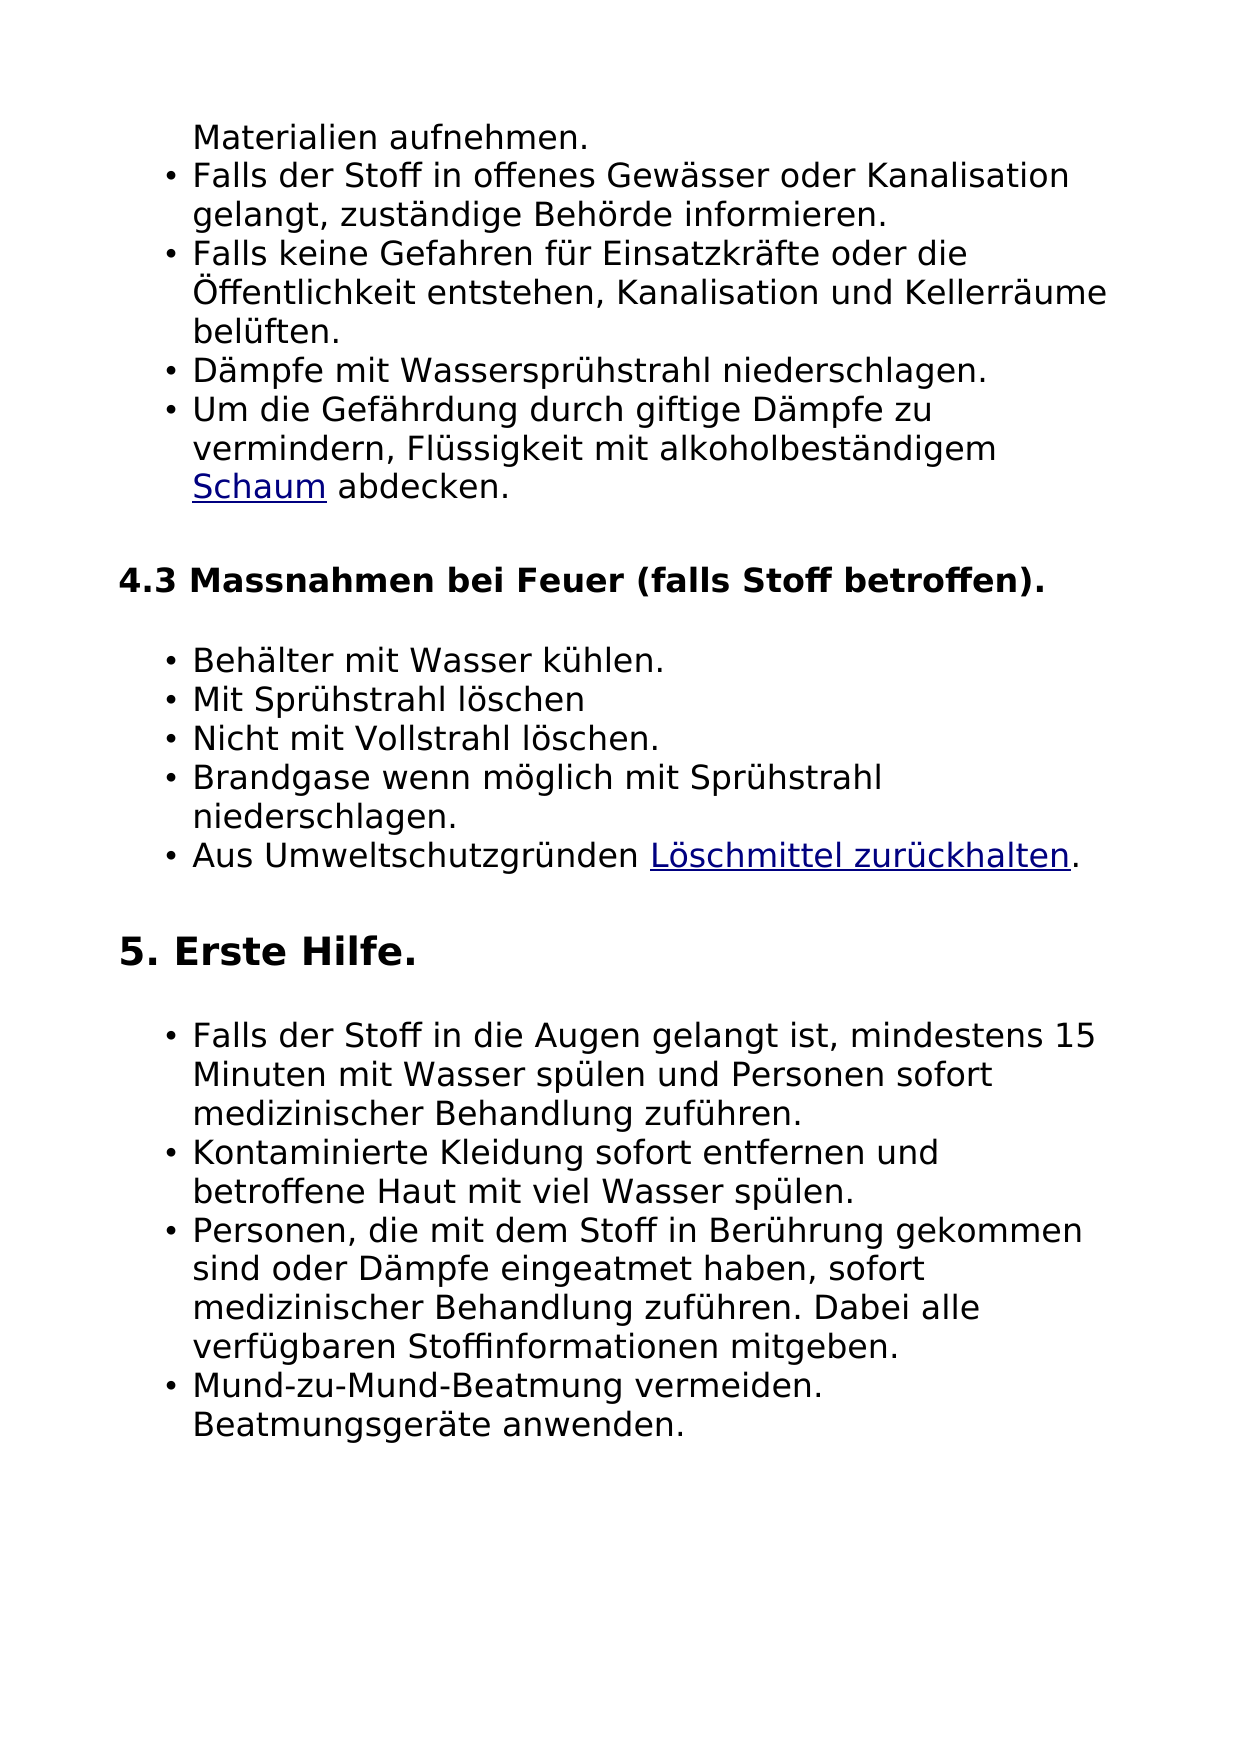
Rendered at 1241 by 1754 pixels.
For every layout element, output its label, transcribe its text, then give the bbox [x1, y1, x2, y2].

list Falls der Stoff in die Augen gelangt ist, mindestens 15 Minuten mit Wasser spülen und Personen sofort medizinischer Behandlung zuführen. [177, 1017, 1122, 1133]
list Personen, die mit dem Stoff in Berührung gekommen sind oder Dämpfe eingeatmet haben, sofort medizinischer Behandlung zuführen. Dabei alle verfügbaren Stoffinformationen mitgeben. [177, 1211, 1122, 1366]
list Falls keine Gefahren für Einsatzkräfte oder die Öffentlichkeit entstehen, Kanalisation und Kellerräume belüften. [177, 235, 1122, 351]
subtitle 5. Erste Hilfe. [118, 929, 1122, 975]
list Mund-zu-Mund-Beatmung vermeiden. Beatmungsgeräte anwenden. [177, 1366, 1122, 1444]
list Dämpfe mit Wassersprühstrahl niederschlagen. [177, 351, 1122, 390]
list Materialien aufnehmen. [177, 118, 1122, 157]
subtitle 4.3 Massnahmen bei Feuer (falls Stoff betroffen). [118, 561, 1122, 600]
list Behälter mit Wasser kühlen. [177, 642, 1122, 681]
list Nicht mit Vollstrahl löschen. [177, 720, 1122, 758]
list Falls der Stoff in offenes Gewässer oder Kanalisation gelangt, zuständige Behörde informieren. [177, 157, 1122, 235]
list Brandgase wenn möglich mit Sprühstrahl niederschlagen. [177, 758, 1122, 836]
list Mit Sprühstrahl löschen [177, 681, 1122, 720]
list Um die Gefährdung durch giftige Dämpfe zu vermindern, Flüssigkeit mit alkoholbeständigem Schaum abdecken. [177, 390, 1122, 507]
list Kontaminierte Kleidung sofort entfernen und betroffene Haut mit viel Wasser spülen. [177, 1133, 1122, 1211]
list Aus Umweltschutzgründen Löschmittel zurückhalten. [177, 836, 1122, 875]
